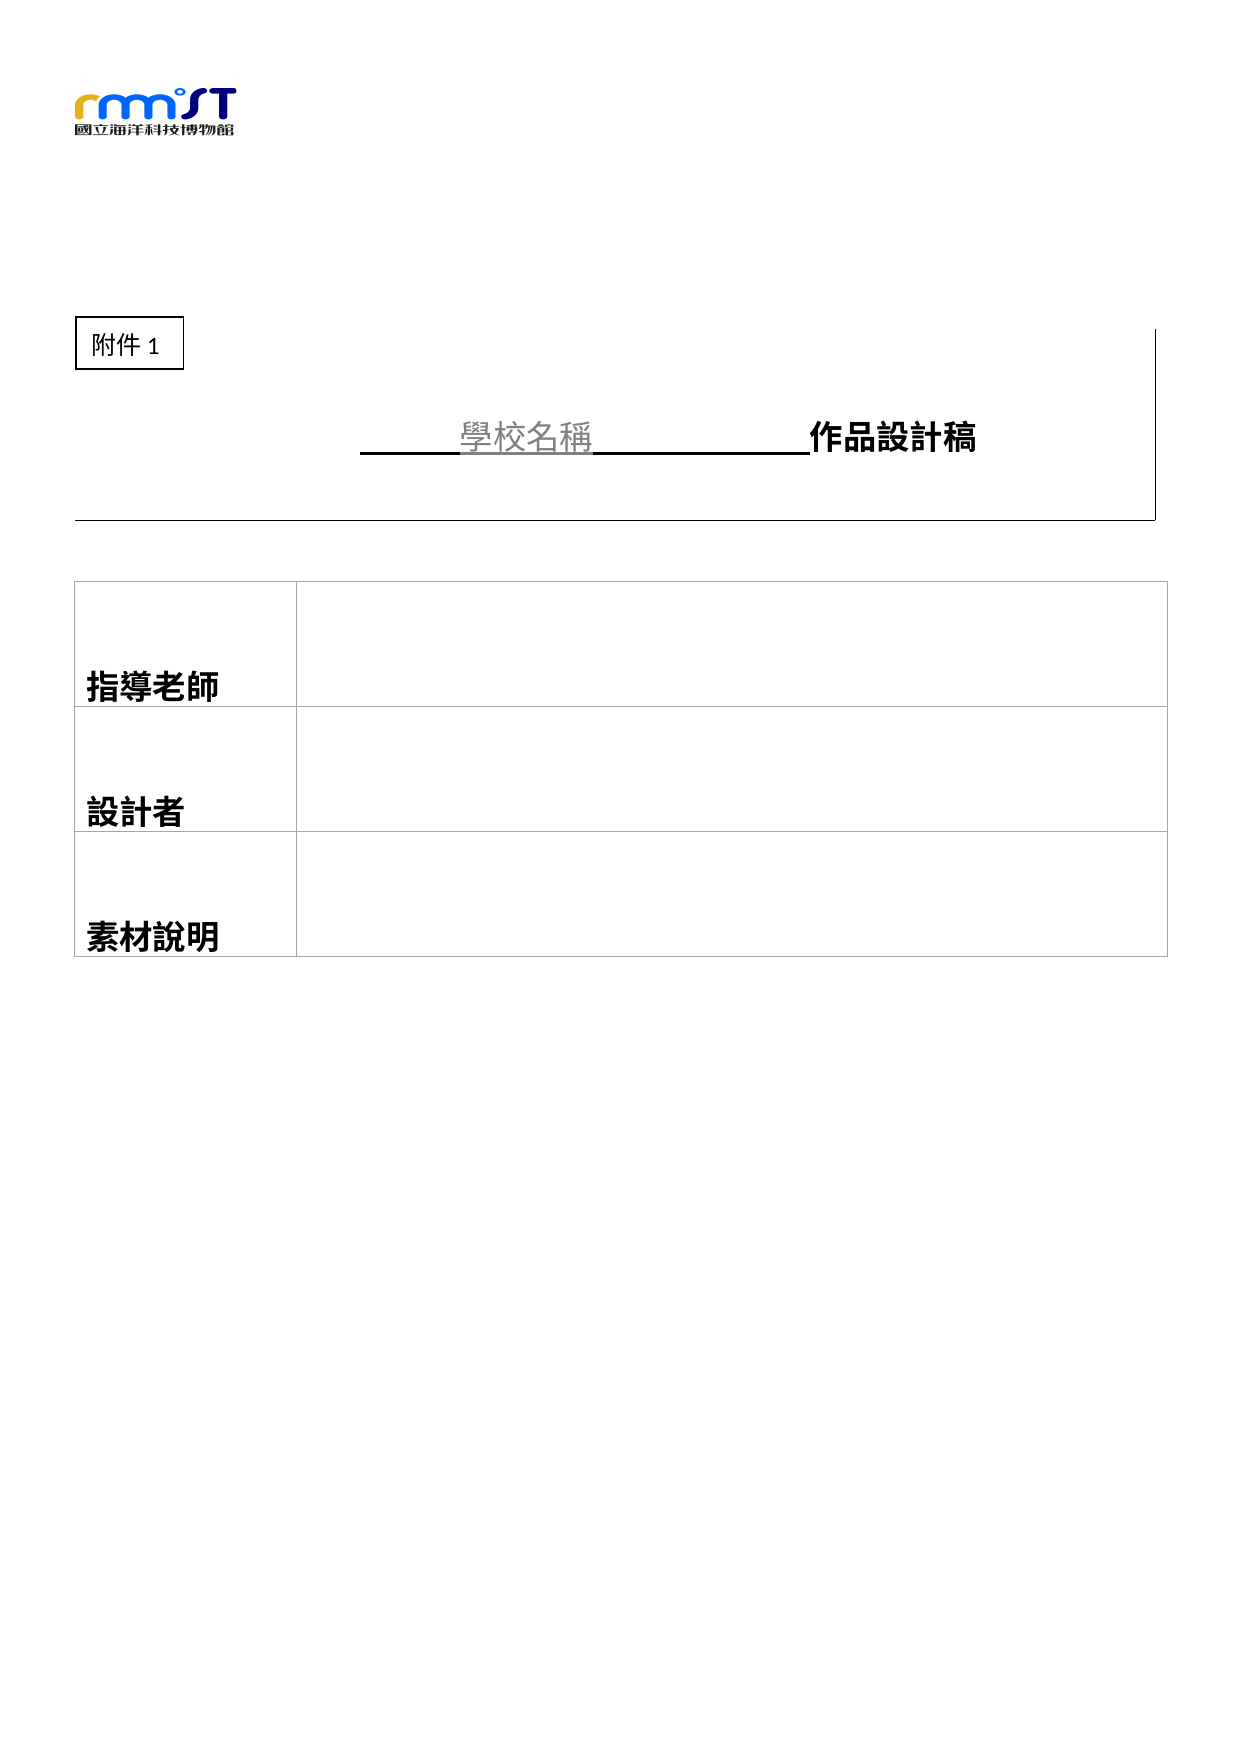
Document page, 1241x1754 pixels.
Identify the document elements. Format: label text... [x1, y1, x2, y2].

table_cell [297, 832, 1167, 956]
text 學校名稱 作品設計稿 [77, 318, 183, 368]
table_cell 素材說明 [75, 832, 296, 956]
table_cell 設計者 [75, 707, 296, 831]
text 學校名稱 作品設計稿 [75, 329, 1155, 520]
table_header [297, 582, 1167, 706]
table_cell [297, 707, 1167, 831]
table_header 指導老師 [75, 582, 296, 706]
text 附件1 [92, 325, 168, 361]
